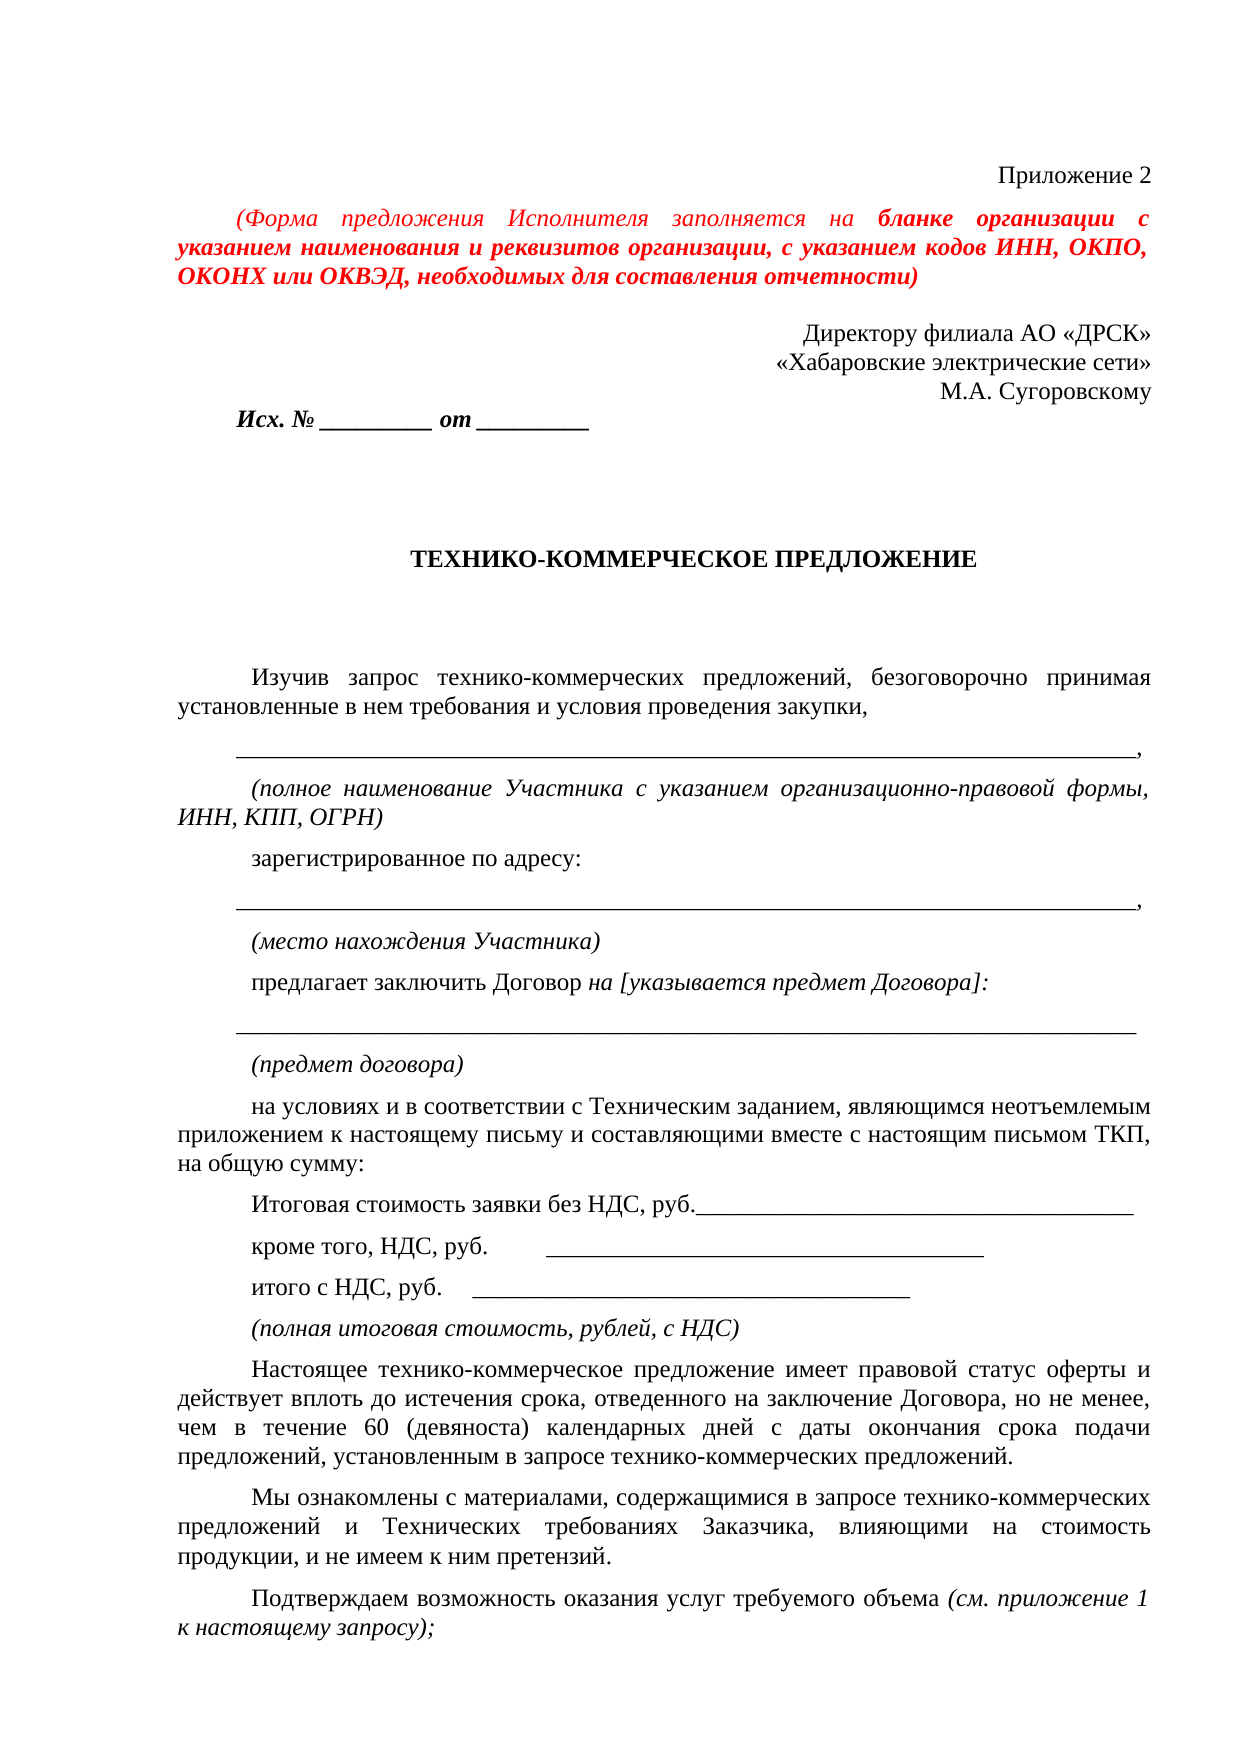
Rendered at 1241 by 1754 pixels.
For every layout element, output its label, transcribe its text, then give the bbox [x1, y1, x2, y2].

text «Хабаровские электрические сети» [177, 347, 1152, 376]
text зарегистрированное по адресу: [177, 843, 1152, 872]
text (место нахождения Участника) [177, 926, 1152, 954]
subtitle ТЕХНИКО-КОММЕРЧЕСКОЕ ПРЕДЛОЖЕНИЕ [177, 544, 1152, 573]
text Исх. № _________ от _________ [177, 404, 1152, 433]
text итого с НДС, руб. ___________________________________ [177, 1272, 1152, 1301]
text М.А. Сугоровскому [177, 376, 1152, 404]
text Приложение 2 [177, 160, 1152, 189]
text Итоговая стоимость заявки без НДС, руб.___________________________________ [177, 1189, 1152, 1218]
text (полная итоговая стоимость, рублей, с НДС) [177, 1313, 1152, 1342]
text ________________________________________________________________________, [177, 884, 1152, 913]
text ________________________________________________________________________ [177, 1008, 1152, 1037]
text (предмет договора) [177, 1049, 1152, 1078]
text предлагает заключить Договор на [указывается предмет Договора]: [177, 967, 1152, 996]
text Мы ознакомлены с материалами, содержащимися в запросе технико-коммерческих предложений и Технических требованиях Заказчика, влияющими на стоимость продукции, и не имеем к ним претензий. [177, 1482, 1152, 1571]
text Директору филиала АО «ДРСК» [177, 318, 1152, 347]
text (полное наименование Участника с указанием организационно-правовой формы, ИНН, КПП, ОГРН) [177, 773, 1152, 831]
text кроме того, НДС, руб. ___________________________________ [177, 1231, 1152, 1259]
text ________________________________________________________________________, [177, 732, 1152, 761]
text Изучив запрос технико-коммерческих предложений, безоговорочно принимая установленные в нем требования и условия проведения закупки, [177, 662, 1152, 719]
text Настоящее технико-коммерческое предложение имеет правовой статус оферты и действует вплоть до истечения срока, отведенного на заключение Договора, но не менее, чем в течение 60 (девяноста) календарных дней с даты окончания срока подачи предложений, установленным в запросе технико-коммерческих предложений. [177, 1354, 1152, 1469]
text на условиях и в соответствии с Техническим заданием, являющимся неотъемлемым приложением к настоящему письму и составляющими вместе с настоящим письмом ТКП, на общую сумму: [177, 1091, 1152, 1177]
text (Форма предложения Исполнителя заполняется на бланке организации с указанием наименования и реквизитов организации, с указанием кодов ИНН, ОКПО, ОКОНХ или ОКВЭД, необходимых для составления отчетности) [177, 203, 1152, 289]
text Подтверждаем возможность оказания услуг требуемого объема (см. приложение 1 к настоящему запросу); [177, 1583, 1152, 1641]
